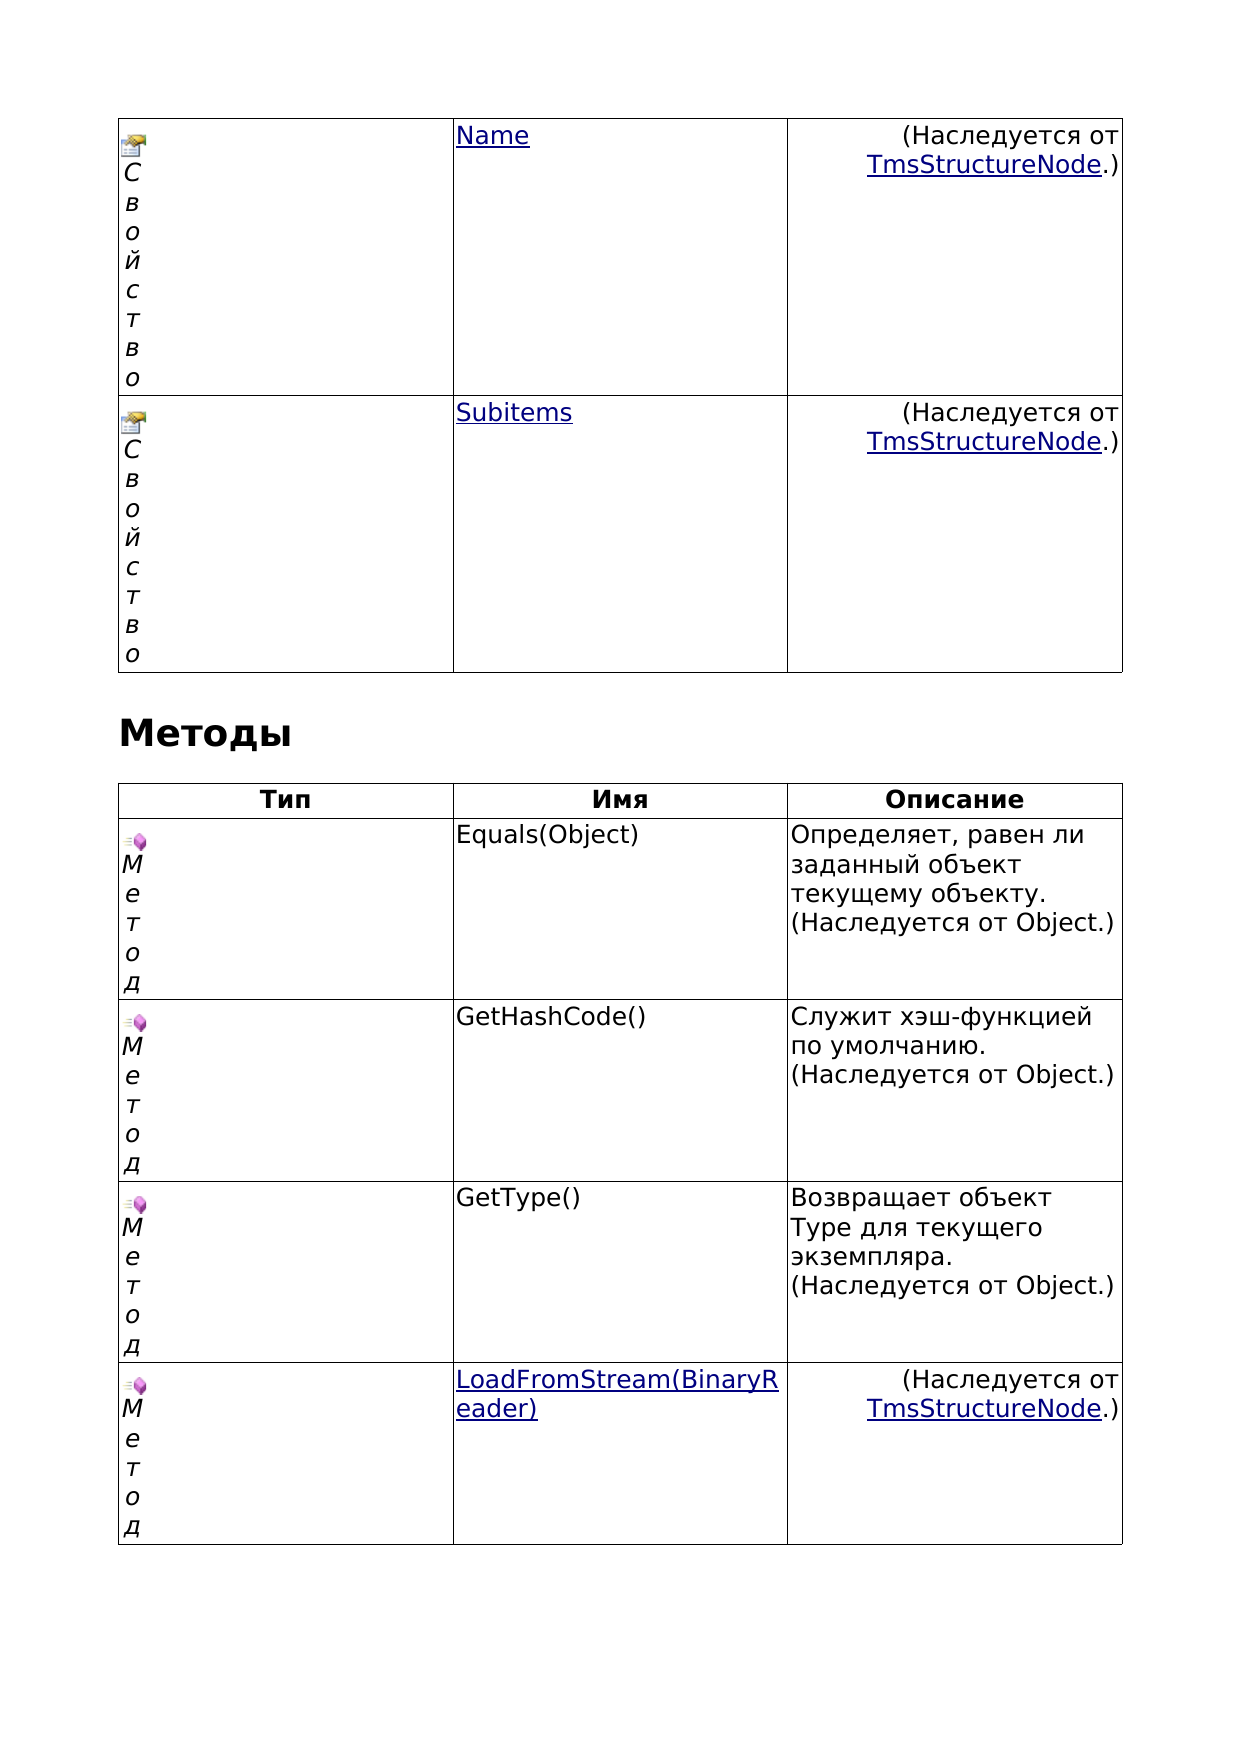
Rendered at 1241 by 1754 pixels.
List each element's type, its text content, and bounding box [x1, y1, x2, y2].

picture [121, 1014, 147, 1032]
table_cell [119, 1000, 453, 1181]
table_cell LoadFromStream(BinaryReader) [454, 1363, 787, 1543]
subtitle Методы [118, 712, 1122, 755]
table_cell [119, 1182, 453, 1362]
table_cell [119, 819, 453, 999]
table_header Тип [119, 784, 453, 818]
table_cell (Наследуется от TmsStructureNode.) [788, 1363, 1122, 1543]
table_cell Определяет, равен ли заданный объект текущему объекту. (Наследуется от Object.) [788, 819, 1122, 999]
picture [121, 1377, 147, 1395]
table_cell [119, 119, 453, 395]
table_cell [119, 396, 453, 672]
picture [121, 833, 147, 851]
table_cell (Наследуется от TmsStructureNode.) [788, 396, 1122, 672]
picture [121, 1196, 147, 1214]
table_cell Возвращает объект Type для текущего экземпляра. (Наследуется от Object.) [788, 1182, 1122, 1362]
table_header Имя [454, 784, 787, 818]
table_cell Subitems [454, 396, 787, 672]
table_cell (Наследуется от TmsStructureNode.) [788, 119, 1122, 395]
table_cell GetType() [454, 1182, 787, 1362]
picture [121, 133, 147, 159]
table_cell GetHashCode() [454, 1000, 787, 1181]
table_cell Служит хэш-функцией по умолчанию. (Наследуется от Object.) [788, 1000, 1122, 1181]
table_cell Equals(Object) [454, 819, 787, 999]
table_cell Name [454, 119, 787, 395]
table_cell [119, 1363, 453, 1543]
picture [121, 410, 147, 436]
table_header Описание [788, 784, 1122, 818]
